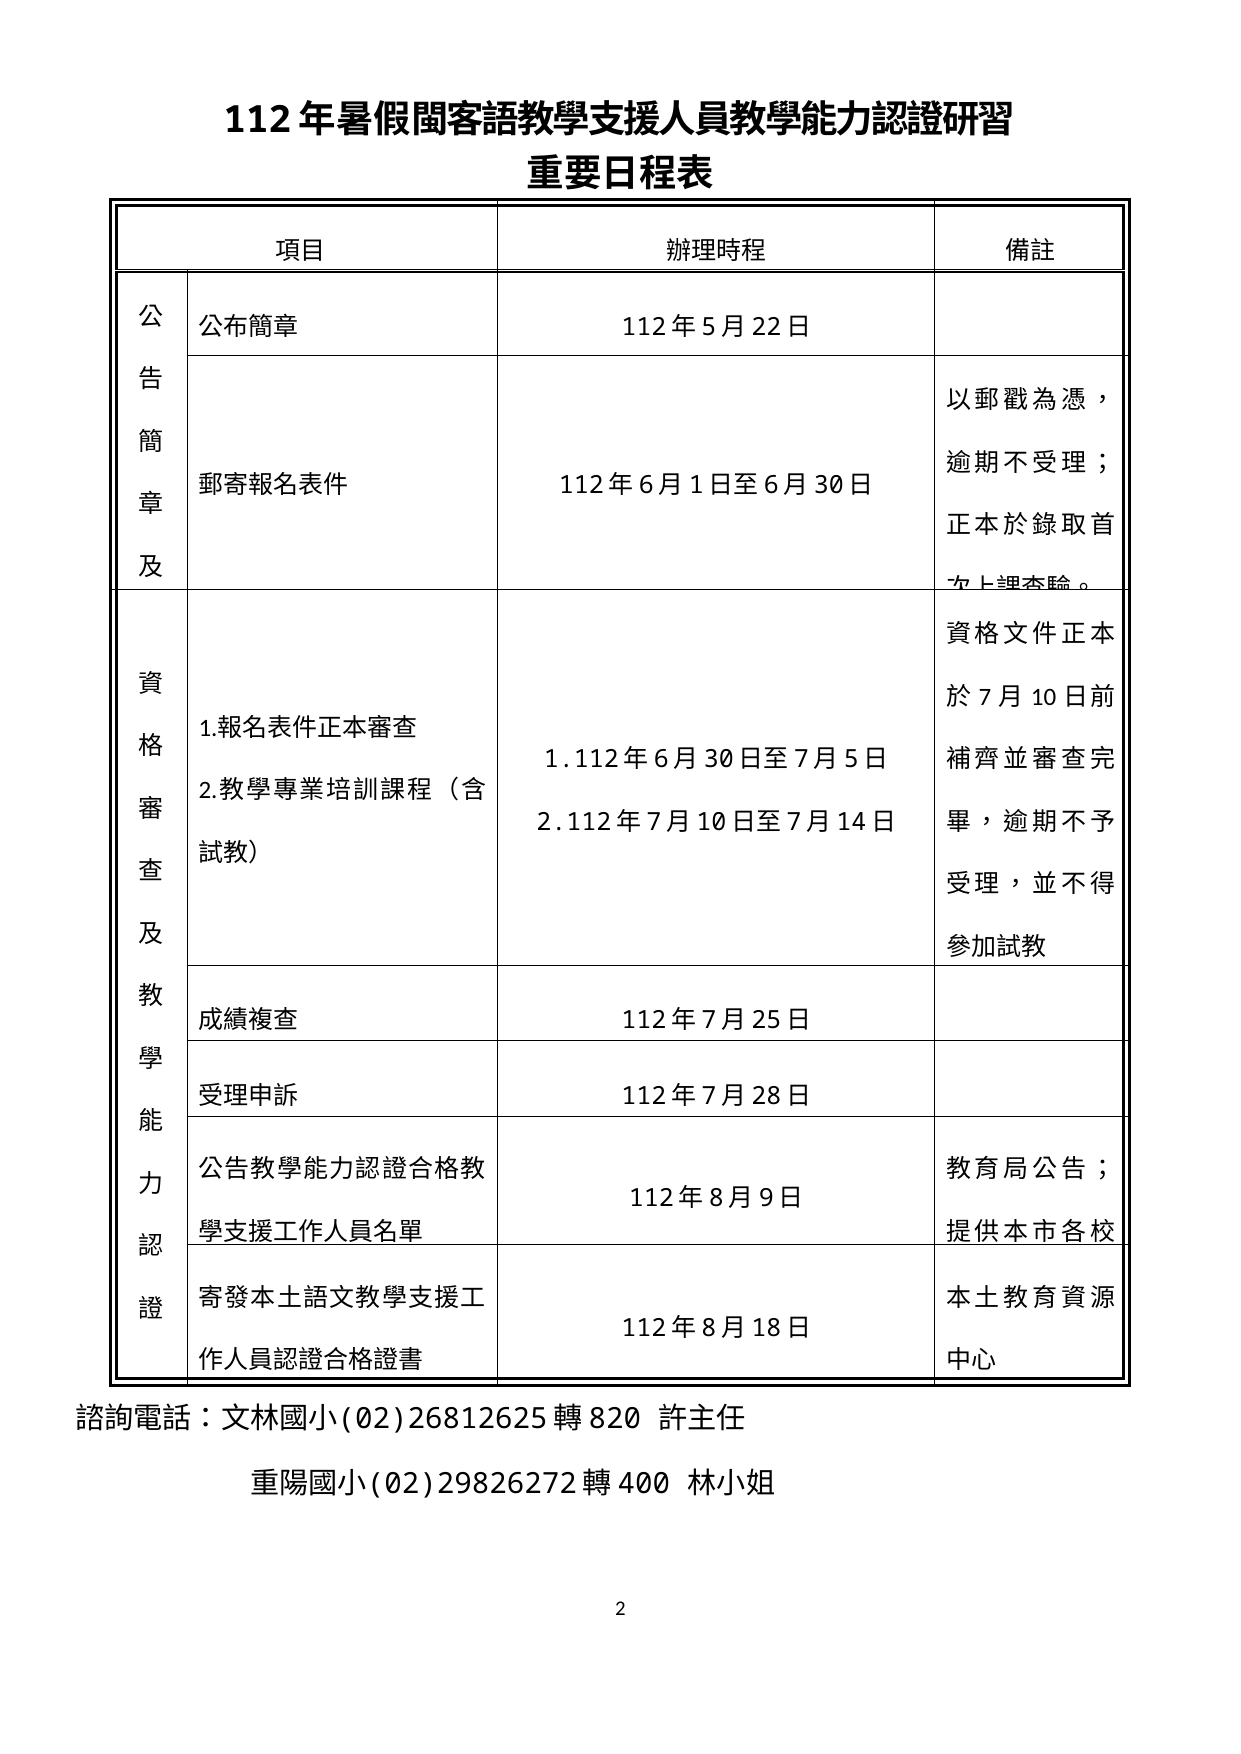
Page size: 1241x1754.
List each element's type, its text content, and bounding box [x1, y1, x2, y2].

text 112年暑假閩客語教學支援人員教學能力認證研習 [75, 89, 1165, 143]
table_cell 112年8月9日 [498, 1117, 934, 1244]
text 諮詢電話：文林國小(02)26812625轉820 許主任 [75, 1387, 1165, 1439]
table_cell 資格審查及教學能力認證 [118, 590, 187, 1377]
table_cell 資格文件正本於7月10日前補齊並審查完畢，逾期不予受理，並不得參加試教 [935, 590, 1122, 965]
table_cell 1.112年6月30日至7月5日 2.112年7月10日至7月14日 [498, 590, 934, 965]
table_cell 112年7月25日 [498, 966, 934, 1040]
table_cell 112年6月1日至6月30日 [498, 356, 934, 589]
text 重陽國小(02)29826272轉400 林小姐 [75, 1439, 1165, 1501]
table_cell [935, 966, 1122, 1040]
table_header 辦理時程 [498, 207, 934, 269]
table_cell 受理申訴 [188, 1041, 497, 1116]
table_header 項目 [114, 201, 497, 269]
table_cell 1.報名表件正本審查 2.教學專業培訓課程（含試教） [188, 590, 497, 965]
table_cell [935, 273, 1122, 355]
table_cell 公布簡章 [188, 273, 497, 355]
table_cell 112年5月22日 [498, 273, 934, 355]
table_cell 郵寄報名表件 [188, 356, 497, 589]
table_cell 112年8月18日 [498, 1245, 934, 1377]
table_cell 寄發本土語文教學支援工作人員認證合格證書 [188, 1245, 497, 1377]
table_cell 公告簡章及報名 [118, 273, 187, 589]
table_header 備註 [935, 201, 1127, 269]
table_cell [935, 1041, 1122, 1116]
table_cell 以郵戳為憑，逾期不受理；正本於錄取首次上課查驗。 [935, 356, 1122, 589]
table_cell 112年7月28日 [498, 1041, 934, 1116]
table_cell 成績複查 [188, 966, 497, 1040]
table_cell 公告教學能力認證合格教學支援工作人員名單 [188, 1117, 497, 1244]
text 重要日程表 [75, 143, 1165, 197]
table_cell 教育局公告；提供本市各校聘用參考 [935, 1117, 1122, 1244]
table_cell 本土教育資源中心 [935, 1245, 1122, 1377]
